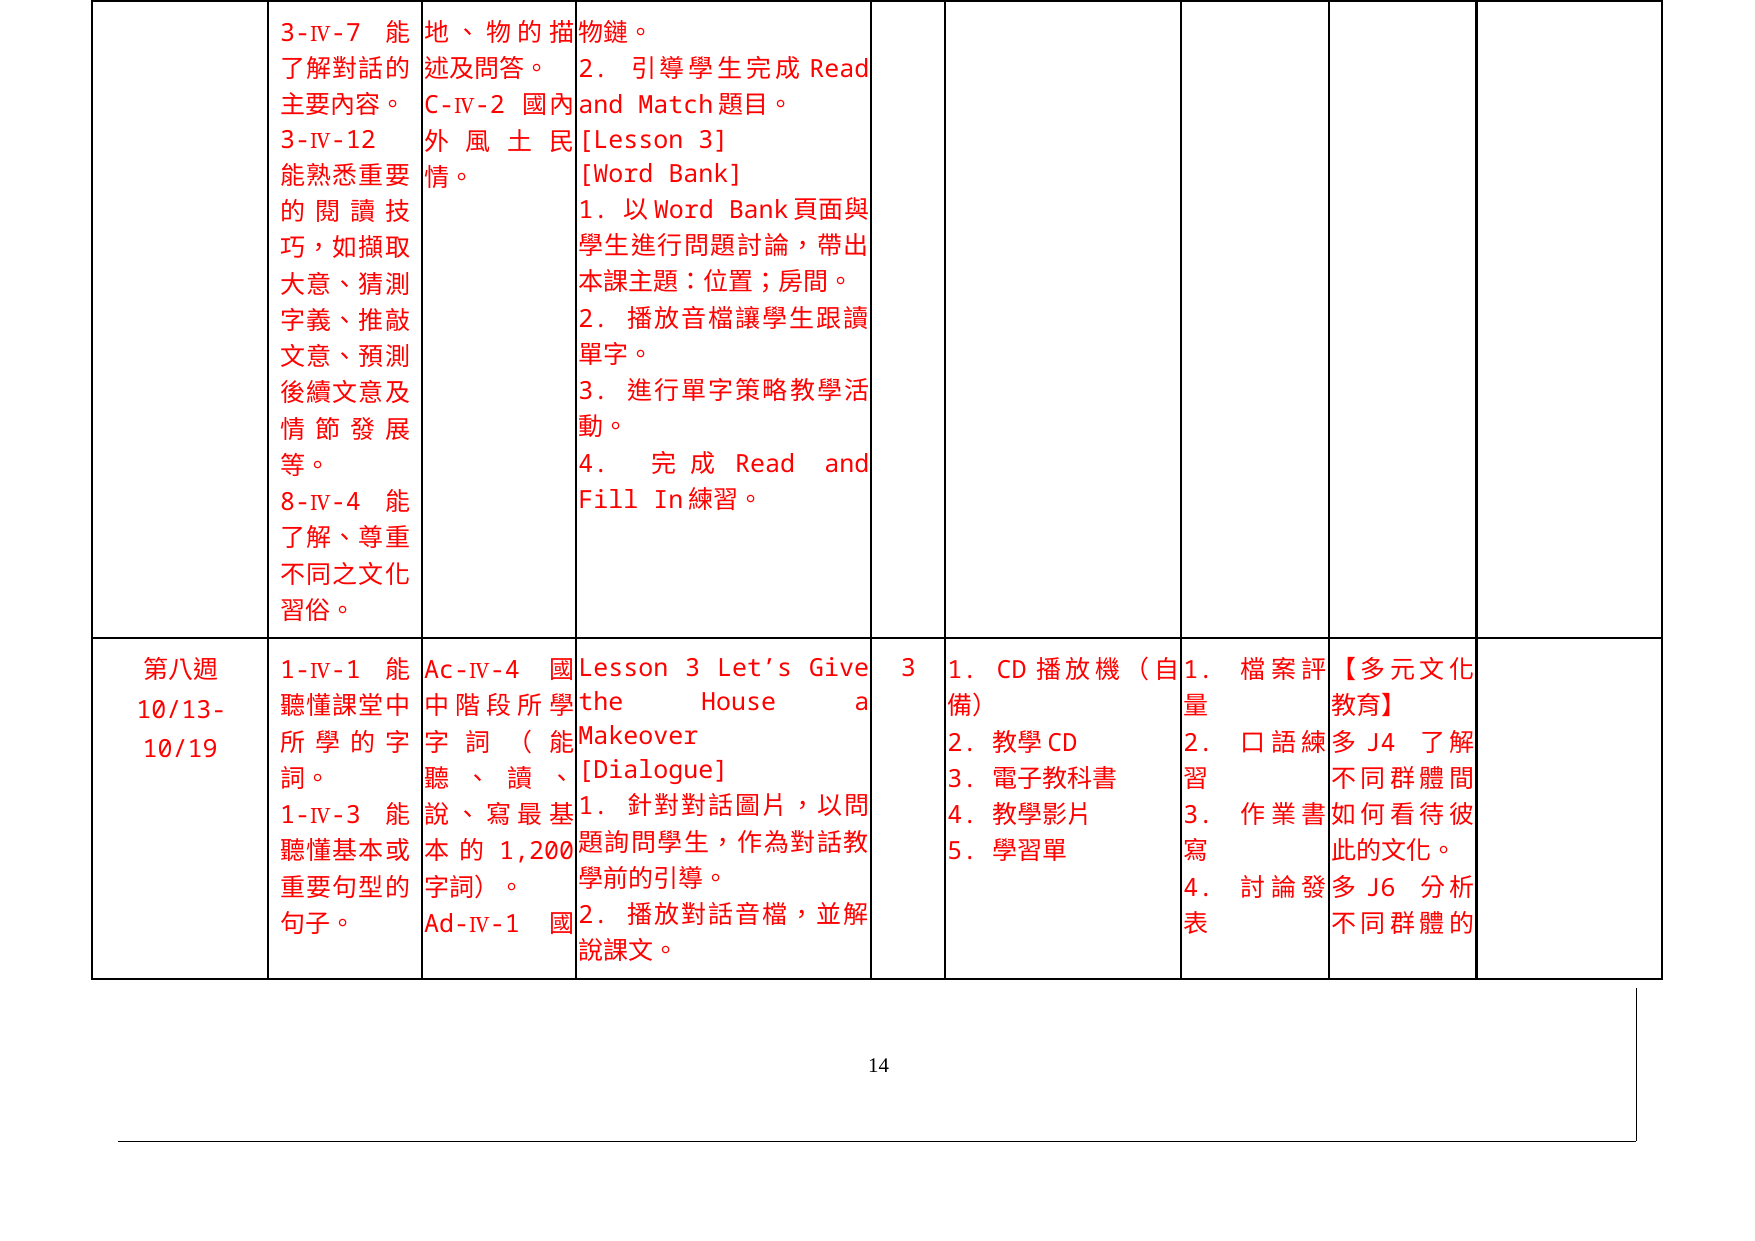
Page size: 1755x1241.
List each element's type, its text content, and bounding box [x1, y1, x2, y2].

table_cell 3-Ⅳ-7 能了解對話的主要內容。 3-Ⅳ-12 能熟悉重要的閱讀技巧，如擷取大意、猜測字義、推敲文意、預測後續文意及情節發展等。 8-Ⅳ-4 能了解、尊重不同之文化習俗。 [269, 2, 421, 637]
table_cell 3 [872, 639, 944, 977]
table_cell 第八週 10/13-10/19 [93, 639, 267, 977]
table_cell [1478, 2, 1661, 637]
table_cell [1182, 2, 1328, 637]
table_cell Ac-Ⅳ-4 國中階段所學字詞（能聽、讀、說、寫最基本的1,200字詞）。 Ad-Ⅳ-1 國 [423, 639, 575, 977]
table_cell [946, 2, 1180, 637]
table_cell Lesson 3 Let’s Give the House a Makeover [Dialogue] 1. 針對對話圖片，以問題詢問學生，作為對話教學前的引導。 2. 播放對話音檔，並解說課文。 [577, 639, 870, 977]
table_cell 1-Ⅳ-1 能聽懂課堂中所學的字詞。 1-Ⅳ-3 能聽懂基本或重要句型的句子。 [269, 639, 421, 977]
table_cell [1330, 2, 1475, 637]
table_cell 物鏈。 2. 引導學生完成Read and Match題目。 [Lesson 3] [Word Bank] 1. 以Word Bank頁面與學生進行問題討論，帶出本課主題：位置；房間。 2. 播放音檔讓學生跟讀單字。 3. 進行單字策略教學活動。 4. 完成Read and Fill In練習。 [577, 2, 870, 637]
table_cell 1. CD播放機（自備） 2. 教學CD 3. 電子教科書 4. 教學影片 5. 學習單 [946, 639, 1180, 977]
table_cell [93, 2, 267, 637]
table_cell [1478, 639, 1661, 977]
table_cell 地、物的描述及問答。 C-Ⅳ-2 國內外風土民情。 [423, 2, 575, 637]
table_cell 【多元文化教育】 多J4 了解不同群體間如何看待彼此的文化。 多J6 分析不同群體的 [1330, 639, 1475, 977]
table_cell [872, 2, 944, 637]
table_cell 1. 檔案評量 2. 口語練習 3. 作業書寫 4. 討論發表 [1182, 639, 1328, 977]
